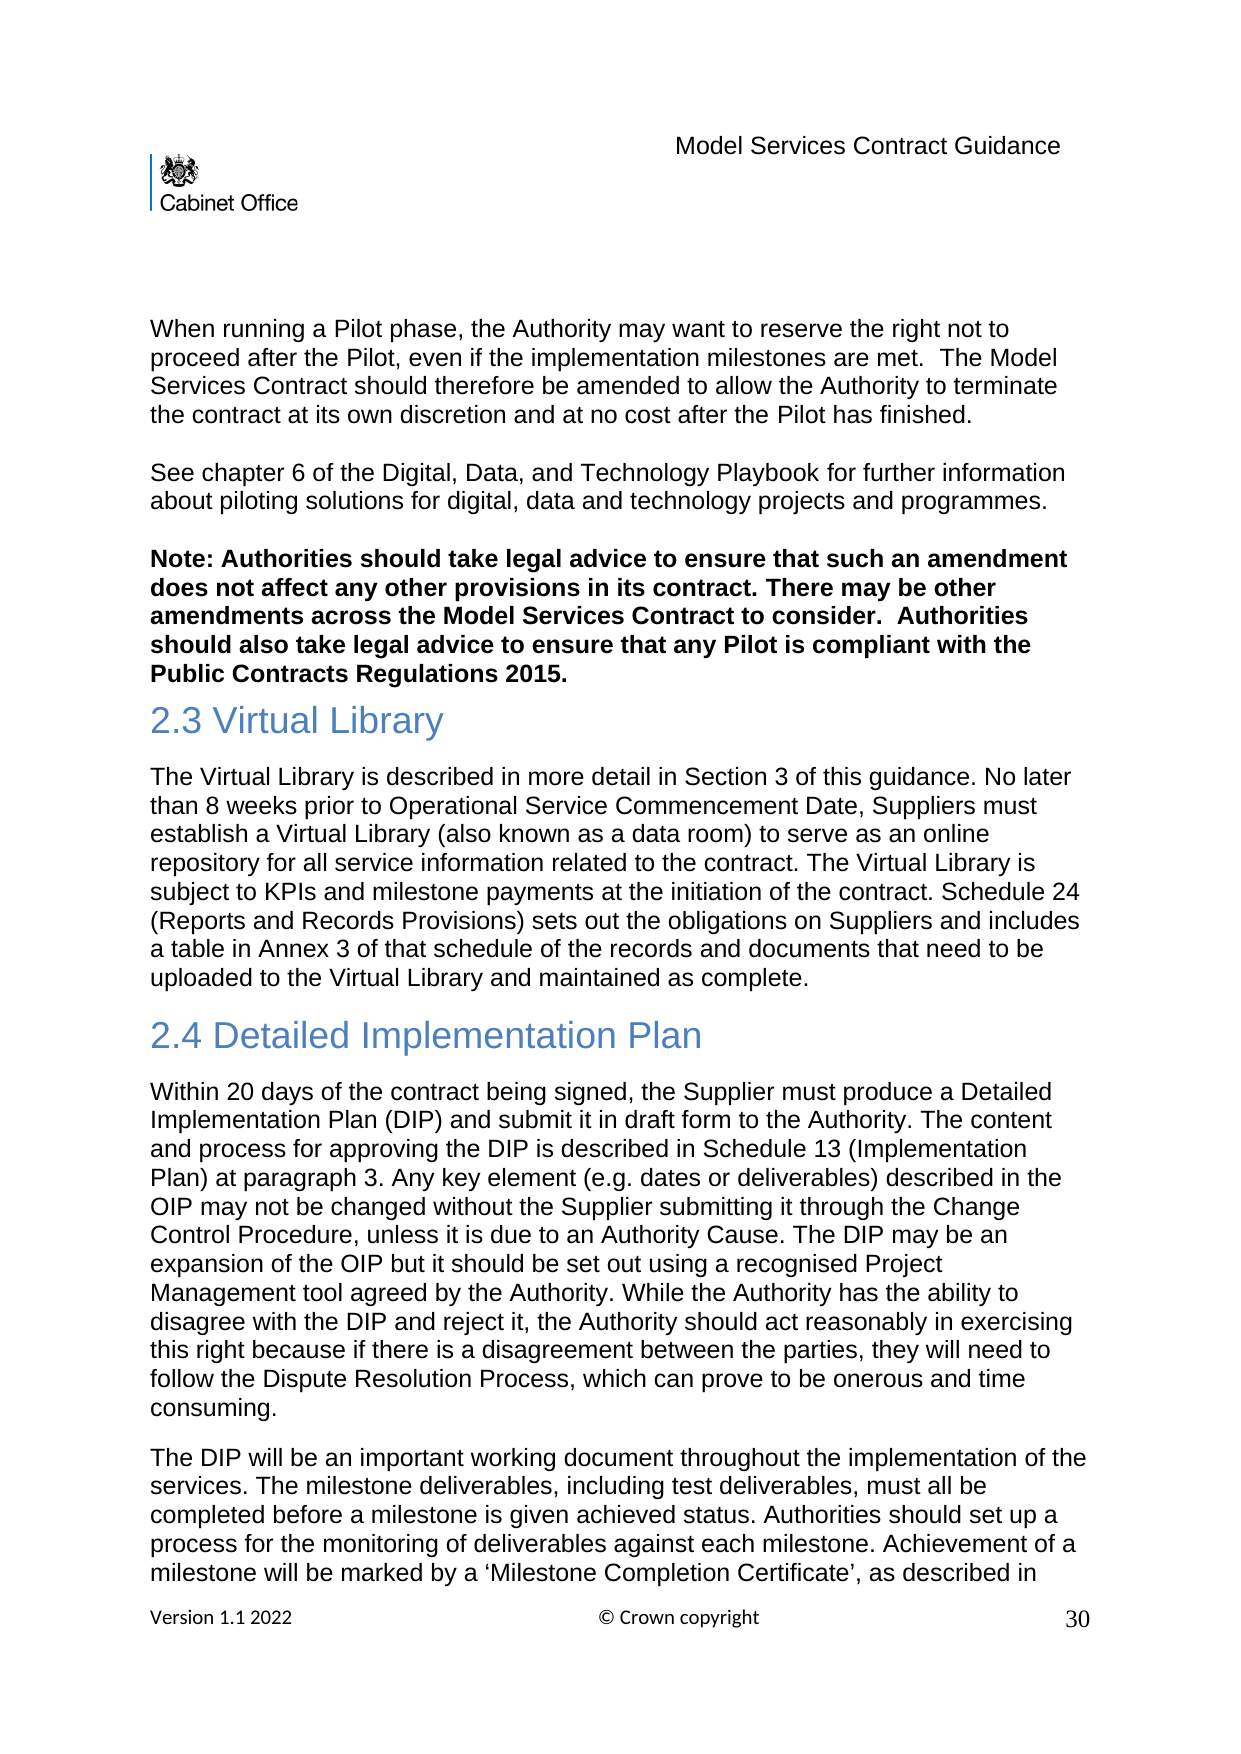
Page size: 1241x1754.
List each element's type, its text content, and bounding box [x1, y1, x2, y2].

text 2.3 Virtual Library [150, 698, 1090, 741]
text See chapter 6 of the Digital, Data, and Technology Playbook for further information about piloting solutions for digital, data and technology projects and programmes. [150, 458, 1090, 515]
text The DIP will be an important working document throughout the implementation of the services. The milestone deliverables, including test deliverables, must all be completed before a milestone is given achieved status. Authorities should set up a process for the monitoring of deliverables against each milestone. Achievement of a milestone will be marked by a ‘Milestone Completion Certificate’, as described in [150, 1443, 1090, 1586]
text 2.4 Detailed Implementation Plan [150, 1013, 1090, 1056]
text Within 20 days of the contract being signed, the Supplier must produce a Detailed Implementation Plan (DIP) and submit it in draft form to the Authority. The content and process for approving the DIP is described in Schedule 13 (Implementation Plan) at paragraph 3. Any key element (e.g. dates or deliverables) described in the OIP may not be changed without the Supplier submitting it through the Change Control Procedure, unless it is due to an Authority Cause. The DIP may be an expansion of the OIP but it should be set out using a recognised Project Management tool agreed by the Authority. While the Authority has the ability to disagree with the DIP and reject it, the Authority should act reasonably in exercising this right because if there is a disagreement between the parties, they will need to follow the Dispute Resolution Process, which can prove to be onerous and time consuming. [150, 1077, 1090, 1422]
text Note: Authorities should take legal advice to ensure that such an amendment does not affect any other provisions in its contract. There may be other amendments across the Model Services Contract to consider. Authorities should also take legal advice to ensure that any Pilot is compliant with the Public Contracts Regulations 2015. [150, 544, 1090, 688]
text The Virtual Library is described in more detail in Section 3 of this guidance. No later than 8 weeks prior to Operational Service Commencement Date, Suppliers must establish a Virtual Library (also known as a data room) to serve as an online repository for all service information related to the contract. The Virtual Library is subject to KPIs and milestone payments at the initiation of the contract. Schedule 24 (Reports and Records Provisions) sets out the obligations on Suppliers and includes a table in Annex 3 of that schedule of the records and documents that need to be uploaded to the Virtual Library and maintained as complete. [150, 762, 1090, 992]
text When running a Pilot phase, the Authority may want to reserve the right not to proceed after the Pilot, even if the implementation milestones are met. The Model Services Contract should therefore be amended to allow the Authority to terminate the contract at its own discretion and at no cost after the Pilot has finished. [150, 314, 1090, 429]
